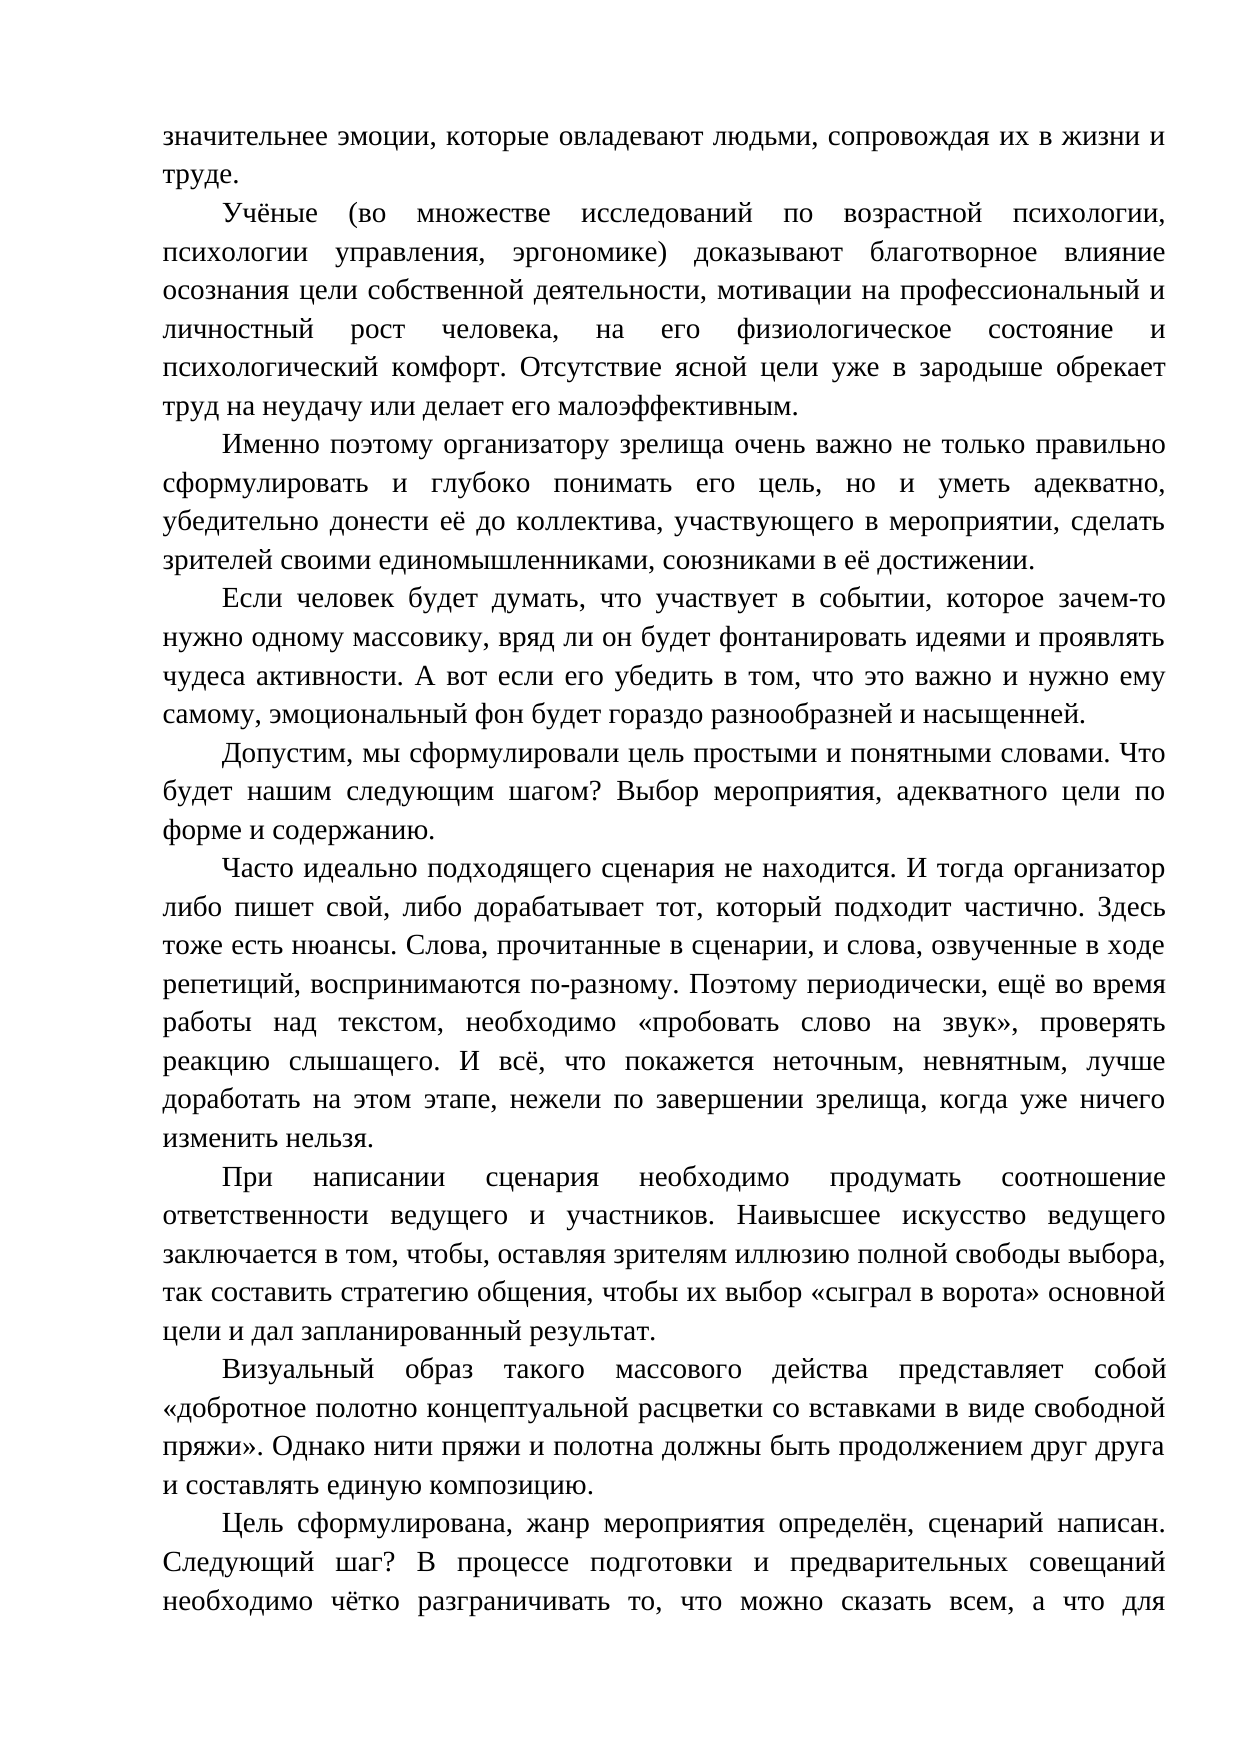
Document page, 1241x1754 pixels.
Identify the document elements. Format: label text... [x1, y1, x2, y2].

text Часто идеально подходящего сценария не находится. И тогда организатор либо пишет свой, либо дорабатывает тот, который подходит частично. Здесь тоже есть нюансы. Слова, прочитанные в сценарии, и слова, озвученные в ходе репетиций, воспринимаются по-разному. Поэтому периодически, ещё во время работы над текстом, необходимо «пробовать слово на звук», проверять реакцию слышащего. И всё, что покажется неточным, невнятным, лучше доработать на этом этапе, нежели по завершении зрелища, когда уже ничего изменить нельзя. [162, 850, 1167, 1154]
text Учёные (во множестве исследований по возрастной психологии, психологии управления, эргономике) доказывают благотворное влияние осознания цели собственной деятельности, мотивации на профессиональный и личностный рост человека, на его физиологическое состояние и психологический комфорт. Отсутствие ясной цели уже в зародыше обрекает труд на неудачу или делает его малоэффективным. [162, 195, 1167, 421]
text При написании сценария необходимо продумать соотношение ответственности ведущего и участников. Наивысшее искусство ведущего заключается в том, чтобы, оставляя зрителям иллюзию полной свободы выбора, так составить стратегию общения, чтобы их выбор «сыграл в ворота» основной цели и дал запланированный результат. [162, 1159, 1167, 1346]
text значительнее эмоции, которые овладевают людьми, сопровождая их в жизни и труде. [162, 118, 1167, 190]
text Если человек будет думать, что участвует в событии, которое зачем-то нужно одному массовику, вряд ли он будет фонтанировать идеями и проявлять чудеса активности. А вот если его убедить в том, что это важно и нужно ему самому, эмоциональный фон будет гораздо разнообразней и насыщенней. [162, 581, 1167, 730]
text Именно поэтому организатору зрелища очень важно не только правильно сформулировать и глубоко понимать его цель, но и уметь адекватно, убедительно донести её до коллектива, участвующего в мероприятии, сделать зрителей свои­ми единомышленниками, союзниками в её достижении. [162, 426, 1167, 576]
text Цель сформулирована, жанр мероприятия определён, сценарий написан. Следующий шаг? В процессе подготовки и предварительных совещаний необходимо чётко разграничивать то, что можно сказать всем, а что для [162, 1506, 1167, 1616]
text Визуальный образ такого массового действа пред­ставляет собой «добротное полотно концептуальной расцветки со вставками в виде свободной пряжи». Однако нити пряжи и полотна должны быть продолжением друг друга и составлять единую композицию. [162, 1351, 1167, 1501]
text Допустим, мы сформулировали цель простыми и понятными словами. Что будет нашим следующим шагом? Выбор мероприятия, адекватного цели по форме и содержанию. [162, 735, 1167, 845]
